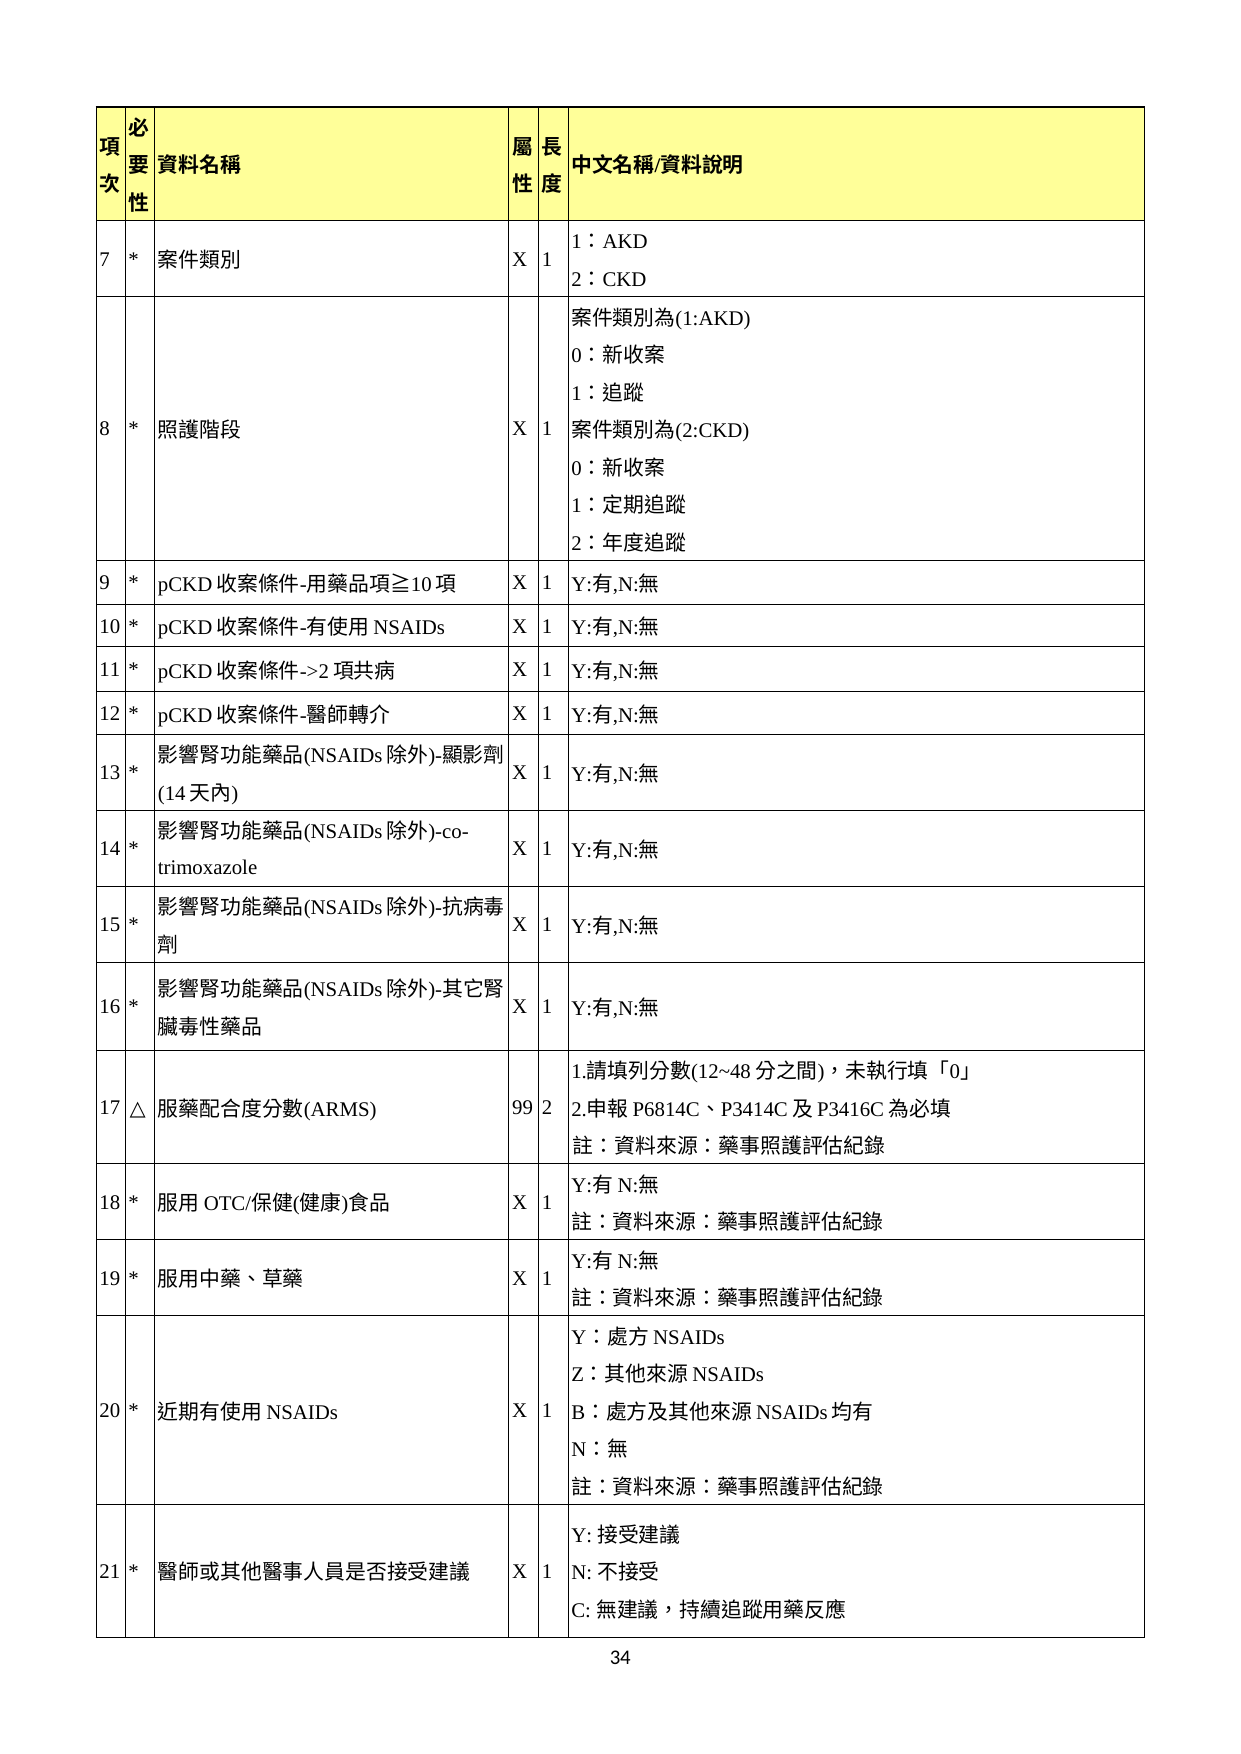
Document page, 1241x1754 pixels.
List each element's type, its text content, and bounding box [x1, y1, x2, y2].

table_cell 服用中藥、草藥 [155, 1240, 508, 1315]
table_cell 8 [97, 297, 125, 559]
table_cell Y:有,N:無 [569, 811, 1144, 886]
table_header 資料名稱 [155, 108, 508, 220]
table_cell 99 [509, 1051, 538, 1163]
table_cell 1 [539, 963, 568, 1049]
table_cell * [126, 647, 154, 691]
table_cell 21 [97, 1505, 125, 1637]
table_cell pCKD收案條件->2項共病 [155, 647, 508, 691]
table_header 屬性 [509, 108, 538, 220]
table_cell 1 [539, 1240, 568, 1315]
table_cell Y:有,N:無 [569, 605, 1144, 646]
table_header 中文名稱/資料說明 [569, 108, 1144, 220]
table_cell * [126, 887, 154, 962]
table_cell X [509, 605, 538, 646]
table_cell Y:有,N:無 [569, 561, 1144, 604]
table_cell X [509, 1164, 538, 1239]
table_cell 9 [97, 561, 125, 604]
table_cell * [126, 735, 154, 810]
table_cell 1 [539, 1505, 568, 1637]
table_cell * [126, 297, 154, 559]
table_cell * [126, 1164, 154, 1239]
table_cell 14 [97, 811, 125, 886]
table_cell * [126, 963, 154, 1049]
table_cell 1 [539, 297, 568, 559]
table_cell X [509, 1505, 538, 1637]
table_cell 1 [539, 605, 568, 646]
table_cell 1 [539, 221, 568, 296]
table_cell * [126, 1505, 154, 1637]
table_cell 1：AKD 2：CKD [569, 221, 1144, 296]
table_cell △ [126, 1051, 154, 1163]
table_cell * [126, 221, 154, 296]
table_cell 照護階段 [155, 297, 508, 559]
table_cell 20 [97, 1316, 125, 1504]
table_cell 醫師或其他醫事人員是否接受建議 [155, 1505, 508, 1637]
table_cell Y:有,N:無 [569, 647, 1144, 691]
table_cell 影響腎功能藥品(NSAIDs除外)-抗病毒劑 [155, 887, 508, 962]
table_cell 1 [539, 887, 568, 962]
table_cell 近期有使用NSAIDs [155, 1316, 508, 1504]
table_cell 15 [97, 887, 125, 962]
table_cell X [509, 647, 538, 691]
table_cell * [126, 605, 154, 646]
table_cell Y:有 N:無 註：資料來源：藥事照護評估紀錄 [569, 1240, 1144, 1315]
table_cell pCKD收案條件-有使用NSAIDs [155, 605, 508, 646]
table_cell X [509, 963, 538, 1049]
table_cell * [126, 561, 154, 604]
table_cell X [509, 887, 538, 962]
table_header 長度 [539, 108, 568, 220]
table_cell 1 [539, 647, 568, 691]
table_cell 2 [539, 1051, 568, 1163]
table_cell 1 [539, 692, 568, 734]
table_cell Y:有,N:無 [569, 887, 1144, 962]
table_cell 10 [97, 605, 125, 646]
table_cell 16 [97, 963, 125, 1049]
table_cell 影響腎功能藥品(NSAIDs除外)-顯影劑(14天內) [155, 735, 508, 810]
table_cell 影響腎功能藥品(NSAIDs除外)-其它腎臟毒性藥品 [155, 963, 508, 1049]
table_cell 11 [97, 647, 125, 691]
table_cell 1 [539, 561, 568, 604]
table_cell X [509, 297, 538, 559]
table_cell 案件類別 [155, 221, 508, 296]
table_cell 1 [539, 1316, 568, 1504]
table_cell 服用OTC/保健(健康)食品 [155, 1164, 508, 1239]
table_cell 19 [97, 1240, 125, 1315]
table_cell 影響腎功能藥品(NSAIDs除外)-co-trimoxazole [155, 811, 508, 886]
table_cell X [509, 221, 538, 296]
table_cell pCKD收案條件-用藥品項≧10項 [155, 561, 508, 604]
table_cell 18 [97, 1164, 125, 1239]
table_cell 12 [97, 692, 125, 734]
table_cell 服藥配合度分數(ARMS) [155, 1051, 508, 1163]
table_header 必要性 [126, 108, 154, 220]
table_cell X [509, 811, 538, 886]
table_cell Y:有,N:無 [569, 735, 1144, 810]
table_cell 17 [97, 1051, 125, 1163]
table_cell 13 [97, 735, 125, 810]
table_cell pCKD收案條件-醫師轉介 [155, 692, 508, 734]
table_cell * [126, 811, 154, 886]
table_cell Y：處方NSAIDs Z：其他來源NSAIDs B：處方及其他來源NSAIDs均有 N：無 註：資料來源：藥事照護評估紀錄 [569, 1316, 1144, 1504]
table_cell * [126, 1316, 154, 1504]
table_cell 案件類別為(1:AKD) 0：新收案 1：追蹤 案件類別為(2:CKD) 0：新收案 1：定期追蹤 2：年度追蹤 [569, 297, 1144, 559]
table_cell X [509, 735, 538, 810]
table_cell Y:有,N:無 [569, 963, 1144, 1049]
table_cell * [126, 692, 154, 734]
table_header 項 次 [97, 108, 125, 220]
table_cell 1 [539, 1164, 568, 1239]
table_cell X [509, 692, 538, 734]
table_cell Y:有,N:無 [569, 692, 1144, 734]
table_cell * [126, 1240, 154, 1315]
table_cell X [509, 561, 538, 604]
table_cell 1 [539, 811, 568, 886]
table_cell 1.請填列分數(12~48分之間)，未執行填「0」 2.申報P6814C、P3414C及P3416C為必填 註：資料來源：藥事照護評估紀錄 [569, 1051, 1144, 1163]
table_cell Y: 接受建議 N: 不接受 C: 無建議，持續追蹤用藥反應 [569, 1505, 1144, 1637]
table_cell Y:有 N:無 註：資料來源：藥事照護評估紀錄 [569, 1164, 1144, 1239]
table_cell X [509, 1240, 538, 1315]
table_cell X [509, 1316, 538, 1504]
table_cell 1 [539, 735, 568, 810]
table_cell 7 [97, 221, 125, 296]
